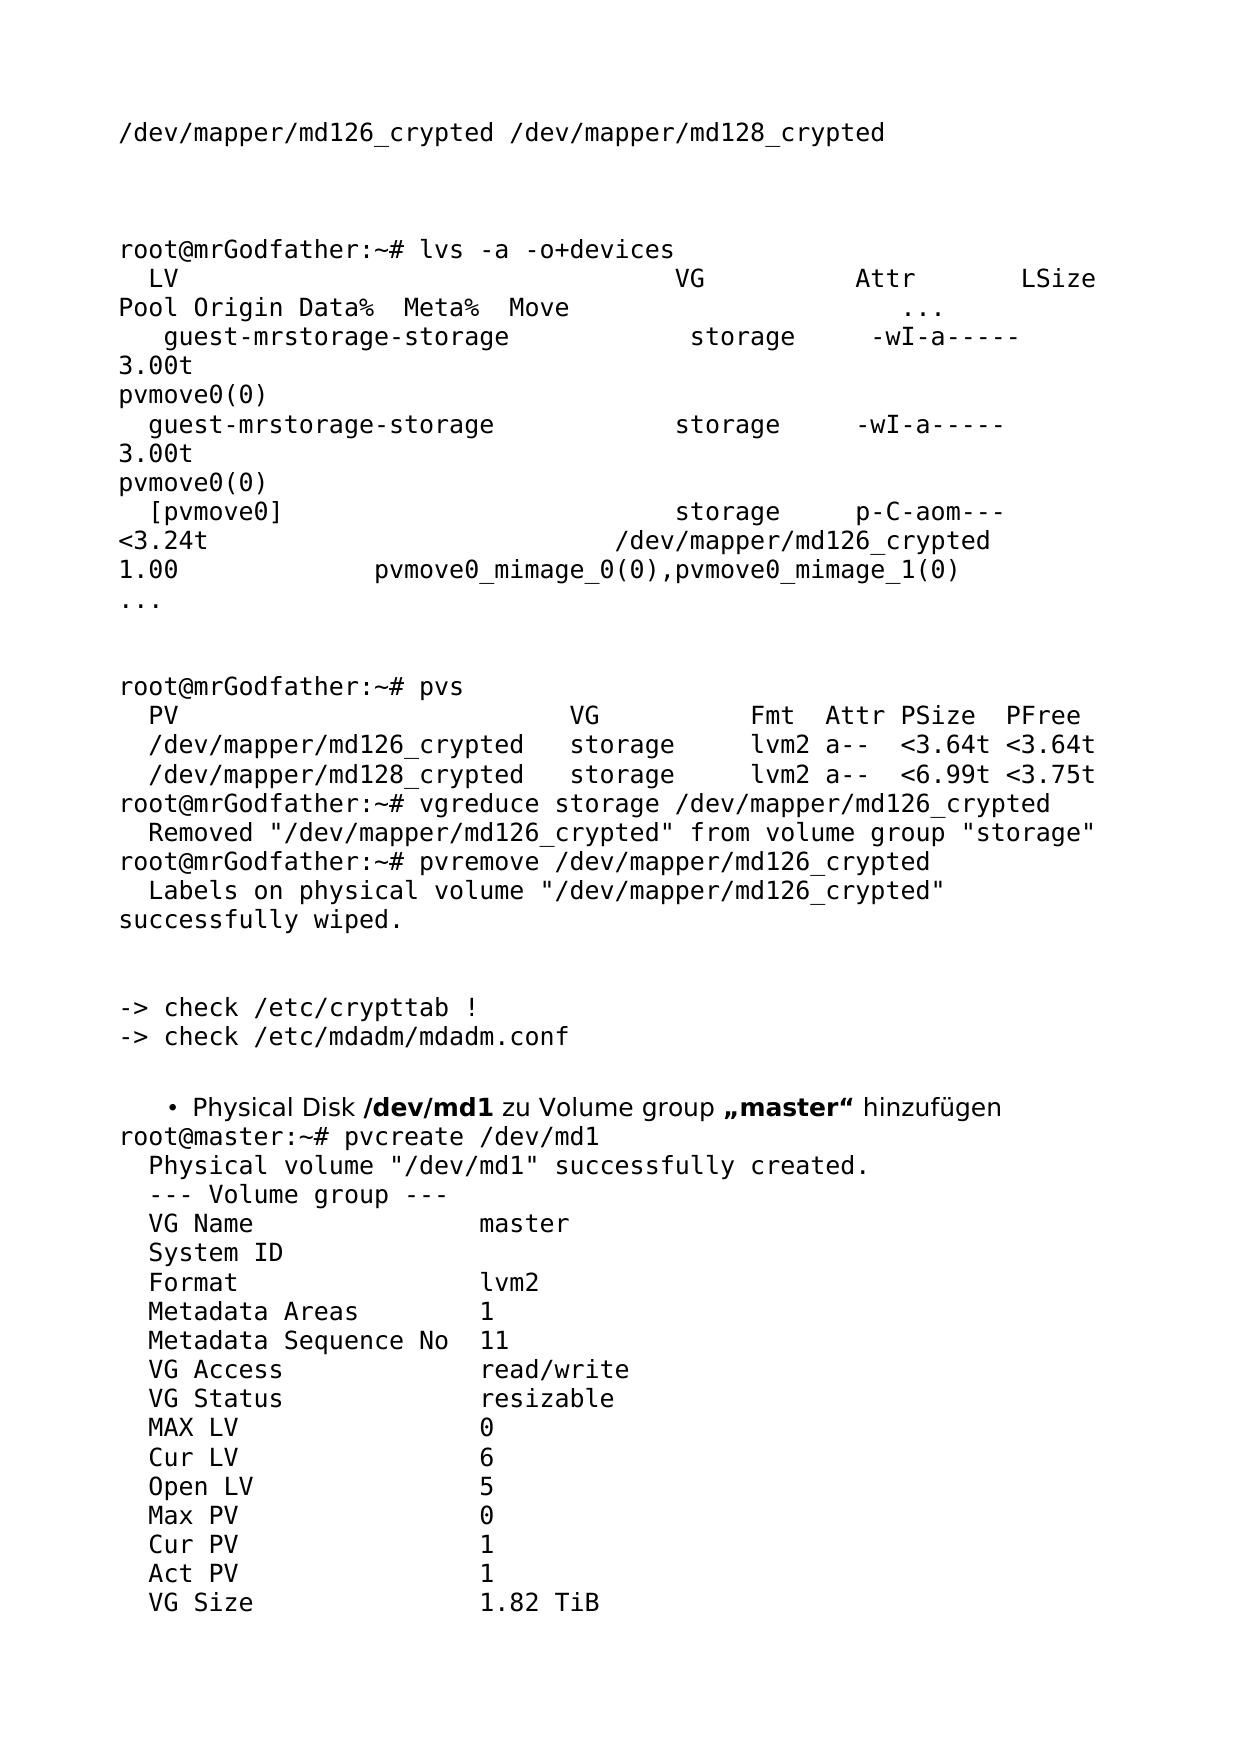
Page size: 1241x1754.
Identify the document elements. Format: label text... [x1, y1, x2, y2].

text /dev/mapper/md126_crypted /dev/mapper/md128_crypted root@mrGodfather:~# lvs -a -o+devices LV VG Attr LSize Pool Origin Data% Meta% Move ... guest-mrstorage-storage storage -wI-a----- 3.00t pvmove0(0) guest-mrstorage-storage storage -wI-a----- 3.00t pvmove0(0) [pvmove0] storage p-C-aom--- <3.24t /dev/mapper/md126_crypted 1.00 pvmove0_mimage_0(0),pvmove0_mimage_1(0) ... root@mrGodfather:~# pvs PV VG Fmt Attr PSize PFree /dev/mapper/md126_crypted storage lvm2 a-- <3.64t <3.64t /dev/mapper/md128_crypted storage lvm2 a-- <6.99t <3.75t root@mrGodfather:~# vgreduce storage /dev/mapper/md126_crypted Removed "/dev/mapper/md126_crypted" from volume group "storage" root@mrGodfather:~# pvremove /dev/mapper/md126_crypted Labels on physical volume "/dev/mapper/md126_crypted" successfully wiped. -> check /etc/crypttab ! -> check /etc/mdadm/mdadm.conf [118, 118, 1122, 1051]
list Physical Disk /dev/md1 zu Volume group „master“ hinzufügen [177, 1093, 1122, 1122]
text root@master:~# pvcreate /dev/md1 Physical volume "/dev/md1" successfully created. --- Volume group --- VG Name master System ID Format lvm2 Metadata Areas 1 Metadata Sequence No 11 VG Access read/write VG Status resizable MAX LV 0 Cur LV 6 Open LV 5 Max PV 0 Cur PV 1 Act PV 1 VG Size 1.82 TiB [118, 1122, 1122, 1618]
